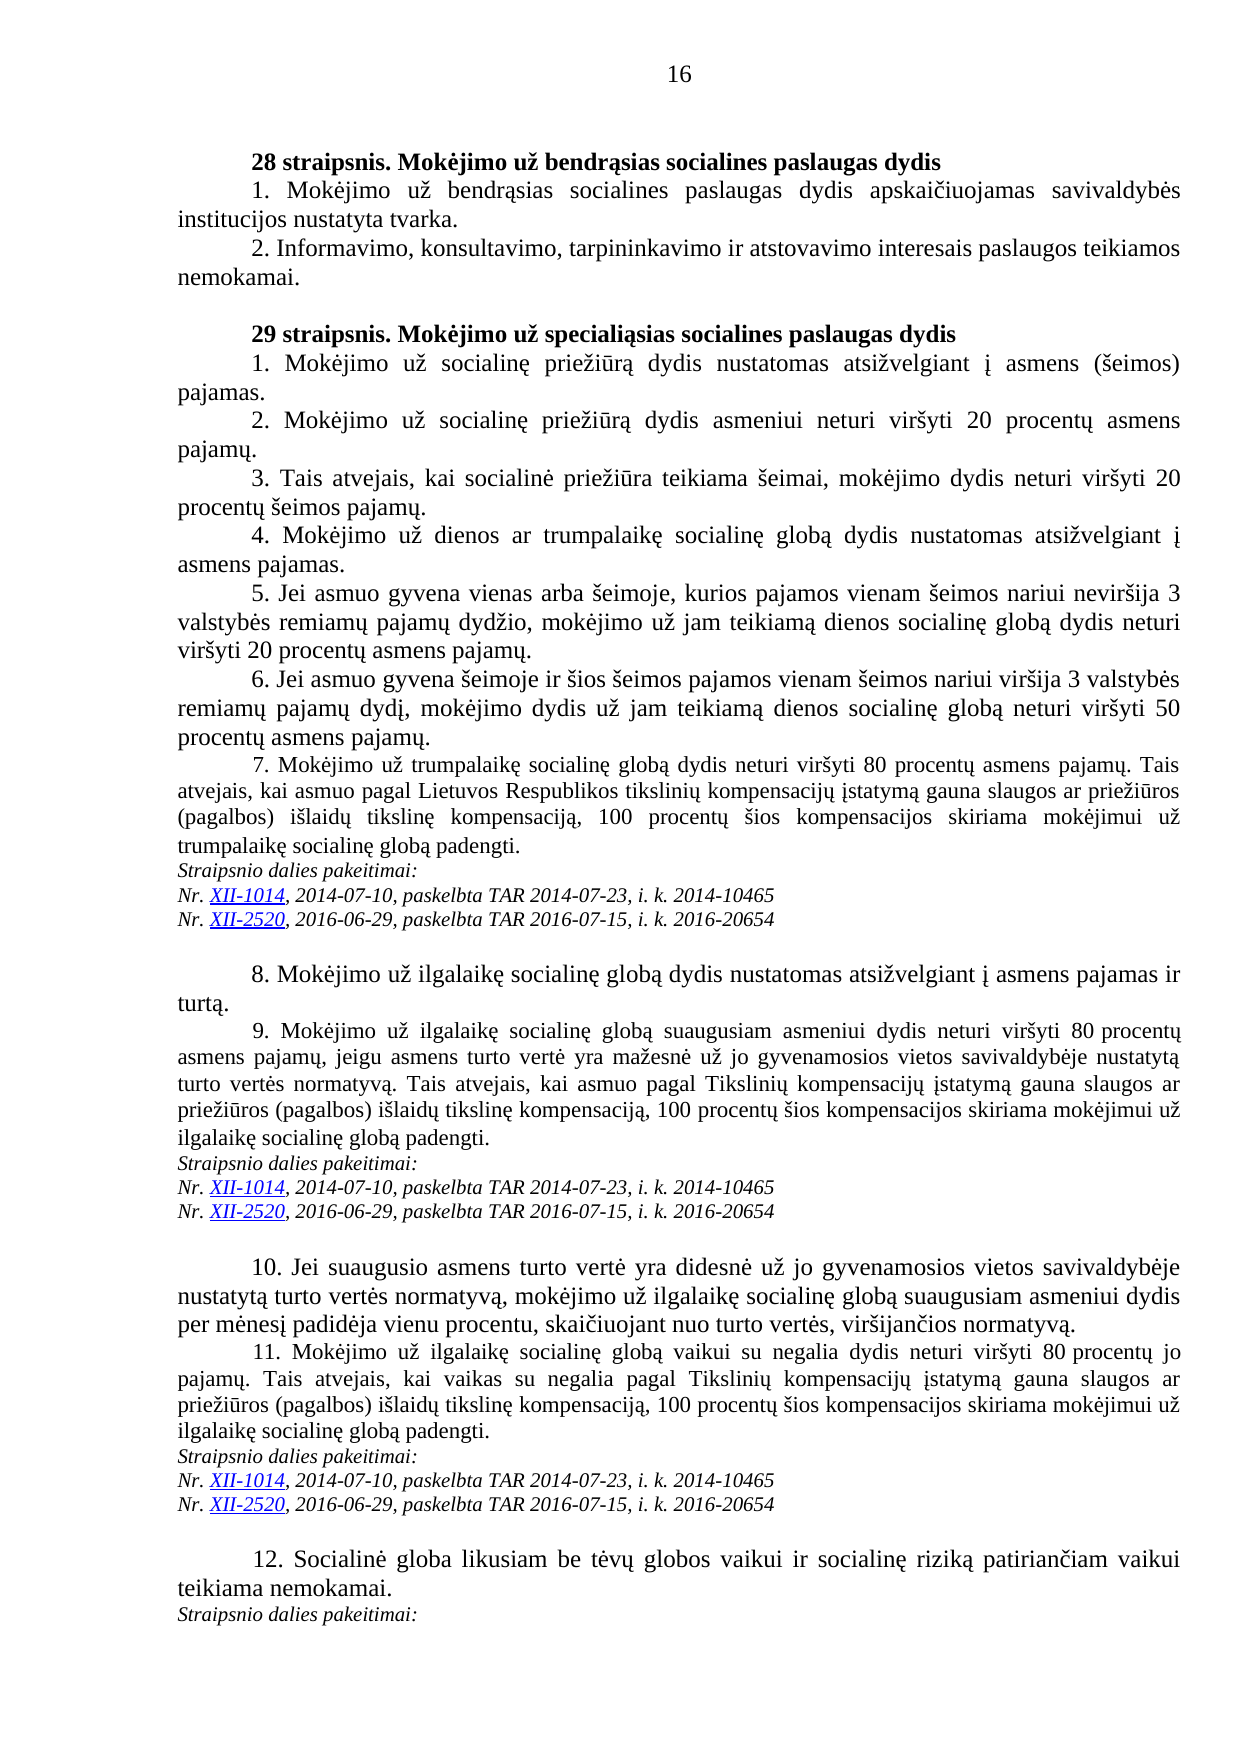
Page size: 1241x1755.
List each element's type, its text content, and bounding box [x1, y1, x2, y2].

text Straipsnio dalies pakeitimai: [177, 1444, 1181, 1468]
text Straipsnio dalies pakeitimai: [177, 1151, 1181, 1175]
text 28 straipsnis. Mokėjimo už bendrąsias socialines paslaugas dydis [177, 147, 1181, 176]
text Nr. XII-1014, 2014-07-10, paskelbta TAR 2014-07-23, i. k. 2014-10465 [177, 1175, 1181, 1199]
text 2. Mokėjimo už socialinę priežiūrą dydis asmeniui neturi viršyti 20 procentų asmens pajamų. [177, 406, 1181, 463]
text Straipsnio dalies pakeitimai: [177, 1602, 1181, 1626]
text 1. Mokėjimo už bendrąsias socialines paslaugas dydis apskaičiuojamas savivaldybės institucijos nustatyta tvarka. [177, 176, 1181, 233]
text 7. Mokėjimo už trumpalaikę socialinę globą dydis neturi viršyti 80 procentų asmens pajamų. Tais atvejais, kai asmuo pagal Lietuvos Respublikos tikslinių kompensacijų įstatymą gauna slaugos ar priežiūros (pagalbos) išlaidų tikslinę kompensaciją, 100 procentų šios kompensacijos skiriama mokėjimui už trumpalaikę socialinę globą padengti. [177, 751, 1181, 858]
text 29 straipsnis. Mokėjimo už specialiąsias socialines paslaugas dydis [177, 319, 1181, 348]
text 11. Mokėjimo už ilgalaikę socialinę globą vaikui su negalia dydis neturi viršyti 80 procentų jo pajamų. Tais atvejais, kai vaikas su negalia pagal Tikslinių kompensacijų įstatymą gauna slaugos ar priežiūros (pagalbos) išlaidų tikslinę kompensaciją, 100 procentų šios kompensacijos skiriama mokėjimui už ilgalaikę socialinę globą padengti. [177, 1338, 1181, 1444]
text 3. Tais atvejais, kai socialinė priežiūra teikiama šeimai, mokėjimo dydis neturi viršyti 20 procentų šeimos pajamų. [177, 463, 1181, 521]
text 6. Jei asmuo gyvena šeimoje ir šios šeimos pajamos vienam šeimos nariui viršija 3 valstybės remiamų pajamų dydį, mokėjimo dydis už jam teikiamą dienos socialinę globą neturi viršyti 50 procentų asmens pajamų. [177, 664, 1181, 751]
text 8. Mokėjimo už ilgalaikę socialinę globą dydis nustatomas atsižvelgiant į asmens pajamas ir turtą. [177, 959, 1181, 1017]
text Nr. XII-2520, 2016-06-29, paskelbta TAR 2016-07-15, i. k. 2016-20654 [177, 1492, 1181, 1516]
text 9. Mokėjimo už ilgalaikę socialinę globą suaugusiam asmeniui dydis neturi viršyti 80 procentų asmens pajamų, jeigu asmens turto vertė yra mažesnė už jo gyvenamosios vietos savivaldybėje nustatytą turto vertės normatyvą. Tais atvejais, kai asmuo pagal Tikslinių kompensacijų įstatymą gauna slaugos ar priežiūros (pagalbos) išlaidų tikslinę kompensaciją, 100 procentų šios kompensacijos skiriama mokėjimui už ilgalaikę socialinę globą padengti. [177, 1017, 1181, 1151]
text Nr. XII-2520, 2016-06-29, paskelbta TAR 2016-07-15, i. k. 2016-20654 [177, 1199, 1181, 1223]
text 1. Mokėjimo už socialinę priežiūrą dydis nustatomas atsižvelgiant į asmens (šeimos) pajamas. [177, 348, 1181, 406]
text Nr. XII-1014, 2014-07-10, paskelbta TAR 2014-07-23, i. k. 2014-10465 [177, 882, 1181, 907]
text 5. Jei asmuo gyvena vienas arba šeimoje, kurios pajamos vienam šeimos nariui neviršija 3 valstybės remiamų pajamų dydžio, mokėjimo už jam teikiamą dienos socialinę globą dydis neturi viršyti 20 procentų asmens pajamų. [177, 578, 1181, 664]
text 12. Socialinė globa likusiam be tėvų globos vaikui ir socialinę riziką patiriančiam vaikui teikiama nemokamai. [177, 1544, 1181, 1602]
text 4. Mokėjimo už dienos ar trumpalaikę socialinę globą dydis nustatomas atsižvelgiant į asmens pajamas. [177, 521, 1181, 578]
text Nr. XII-1014, 2014-07-10, paskelbta TAR 2014-07-23, i. k. 2014-10465 [177, 1468, 1181, 1492]
text Straipsnio dalies pakeitimai: [177, 858, 1181, 882]
text 2. Informavimo, konsultavimo, tarpininkavimo ir atstovavimo interesais paslaugos teikiamos nemokamai. [177, 233, 1181, 291]
text 10. Jei suaugusio asmens turto vertė yra didesnė už jo gyvenamosios vietos savivaldybėje nustatytą turto vertės normatyvą, mokėjimo už ilgalaikę socialinę globą suaugusiam asmeniui dydis per mėnesį padidėja vienu procentu, skaičiuojant nuo turto vertės, viršijančios normatyvą. [177, 1252, 1181, 1338]
text Nr. XII-2520, 2016-06-29, paskelbta TAR 2016-07-15, i. k. 2016-20654 [177, 907, 1181, 931]
